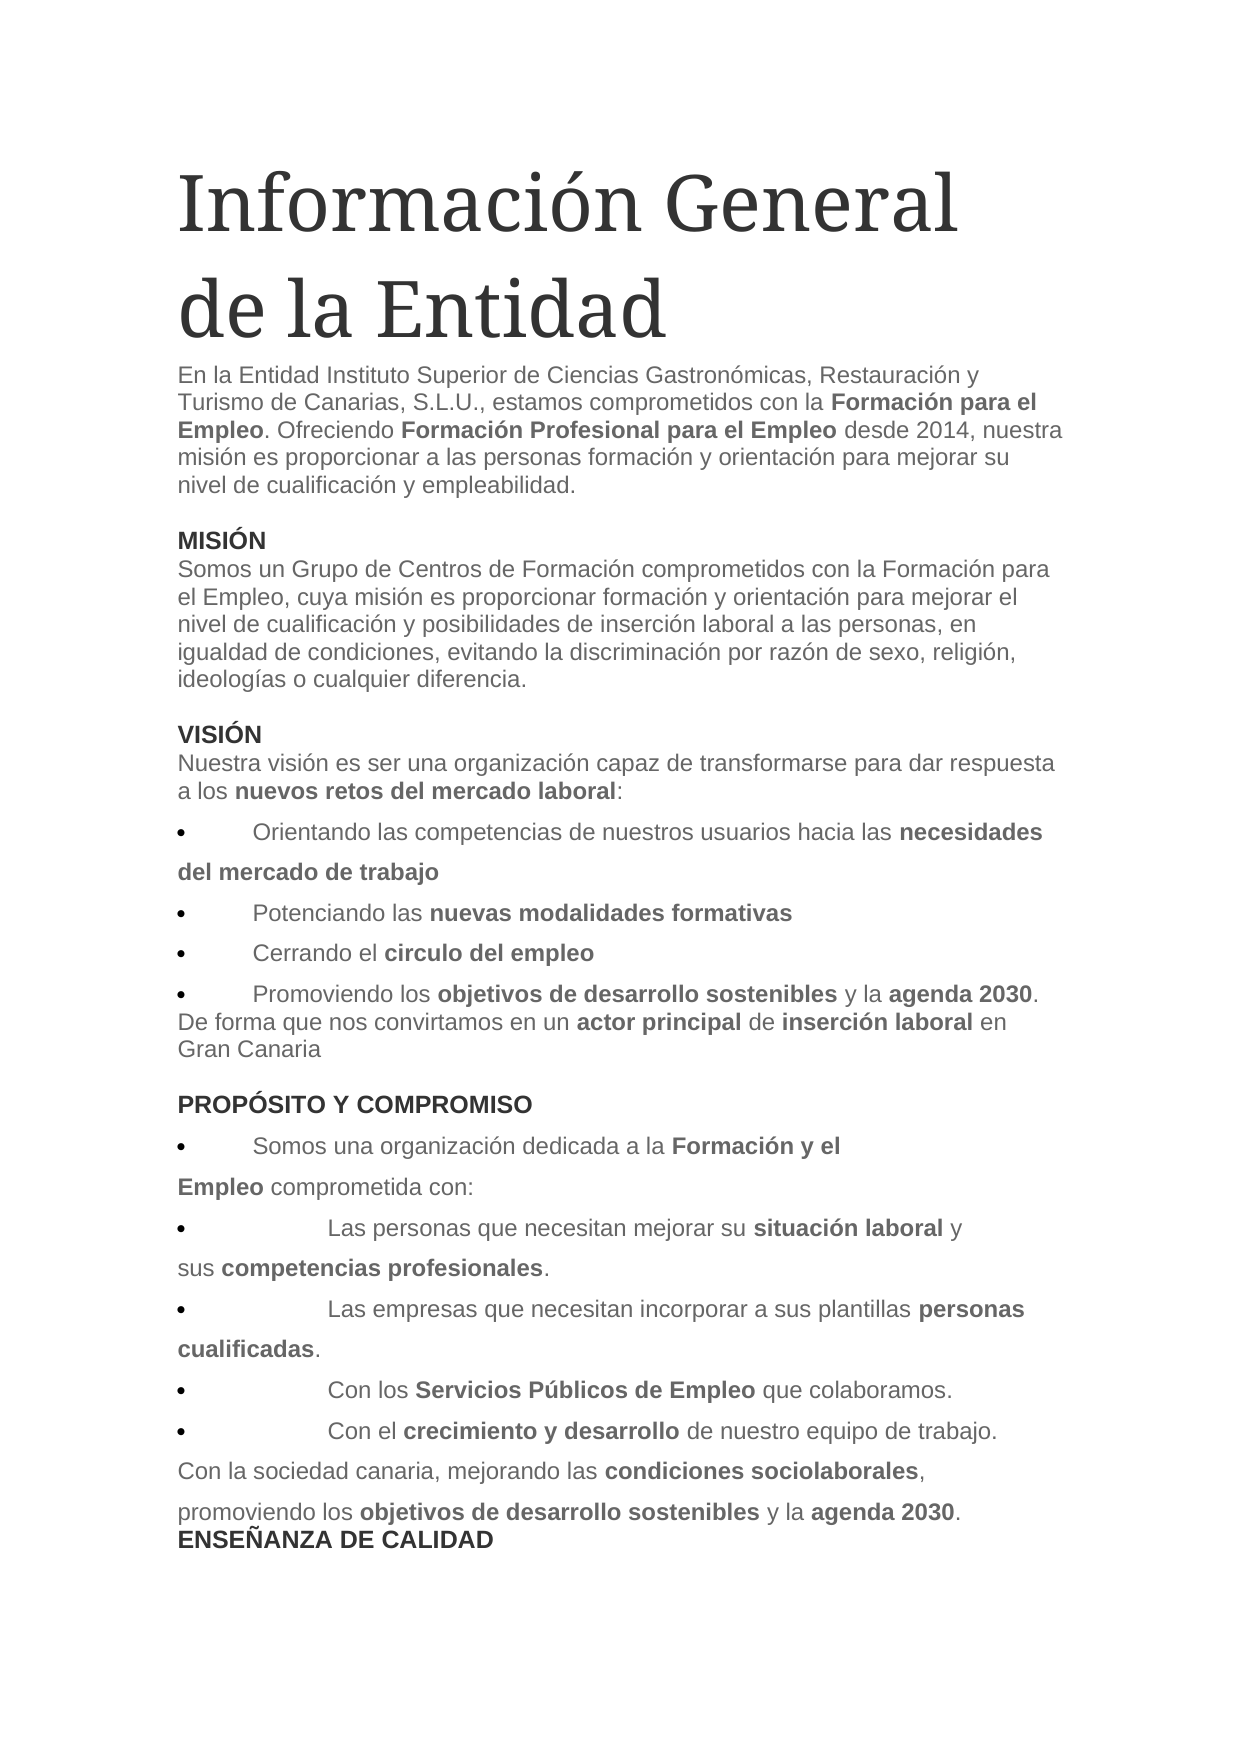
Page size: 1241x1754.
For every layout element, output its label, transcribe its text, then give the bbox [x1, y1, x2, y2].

text De forma que nos convirtamos en un actor principal de inserción laboral en Gran Canaria [177, 1008, 1063, 1063]
text Nuestra visión es ser una organización capaz de transformarse para dar respuesta a los nuevos retos del mercado laboral: [177, 749, 1063, 804]
text VISIÓN [177, 721, 1063, 749]
list Con el crecimiento y desarrollo de nuestro equipo de trabajo. [177, 1403, 1063, 1444]
list Con los Servicios Públicos de Empleo que colaboramos. [177, 1363, 1063, 1403]
text Información General de la Entidad [177, 148, 1063, 361]
list Somos una organización dedicada a la Formación y el Empleo comprometida con: [177, 1119, 1063, 1200]
text Con la sociedad canaria, mejorando las condiciones sociolaborales, promoviendo los objetivos de desarrollo sostenibles y la agenda 2030. [177, 1444, 1063, 1525]
list Potenciando las nuevas modalidades formativas [177, 886, 1063, 926]
list Las personas que necesitan mejorar su situación laboral y sus competencias profesionales. [177, 1200, 1063, 1282]
list Las empresas que necesitan incorporar a sus plantillas personas cualificadas. [177, 1282, 1063, 1363]
text En la Entidad Instituto Superior de Ciencias Gastronómicas, Restauración y Turismo de Canarias, S.L.U., estamos comprometidos con la Formación para el Empleo. Ofreciendo Formación Profesional para el Empleo desde 2014, nuestra misión es proporcionar a las personas formación y orientación para mejorar su nivel de cualificación y empleabilidad. [177, 361, 1063, 498]
list Promoviendo los objetivos de desarrollo sostenibles y la agenda 2030. [177, 967, 1063, 1008]
list Orientando las competencias de nuestros usuarios hacia las necesidades del mercado de trabajo [177, 804, 1063, 886]
text Somos un Grupo de Centros de Formación comprometidos con la Formación para el Empleo, cuya misión es proporcionar formación y orientación para mejorar el nivel de cualificación y posibilidades de inserción laboral a las personas, en igualdad de condiciones, evitando la discriminación por razón de sexo, religión, ideologías o cualquier diferencia. [177, 555, 1063, 693]
text ENSEÑANZA DE CALIDAD [177, 1525, 1063, 1554]
text PROPÓSITO Y COMPROMISO [177, 1090, 1063, 1119]
list Cerrando el circulo del empleo [177, 926, 1063, 967]
text MISIÓN [177, 526, 1063, 555]
